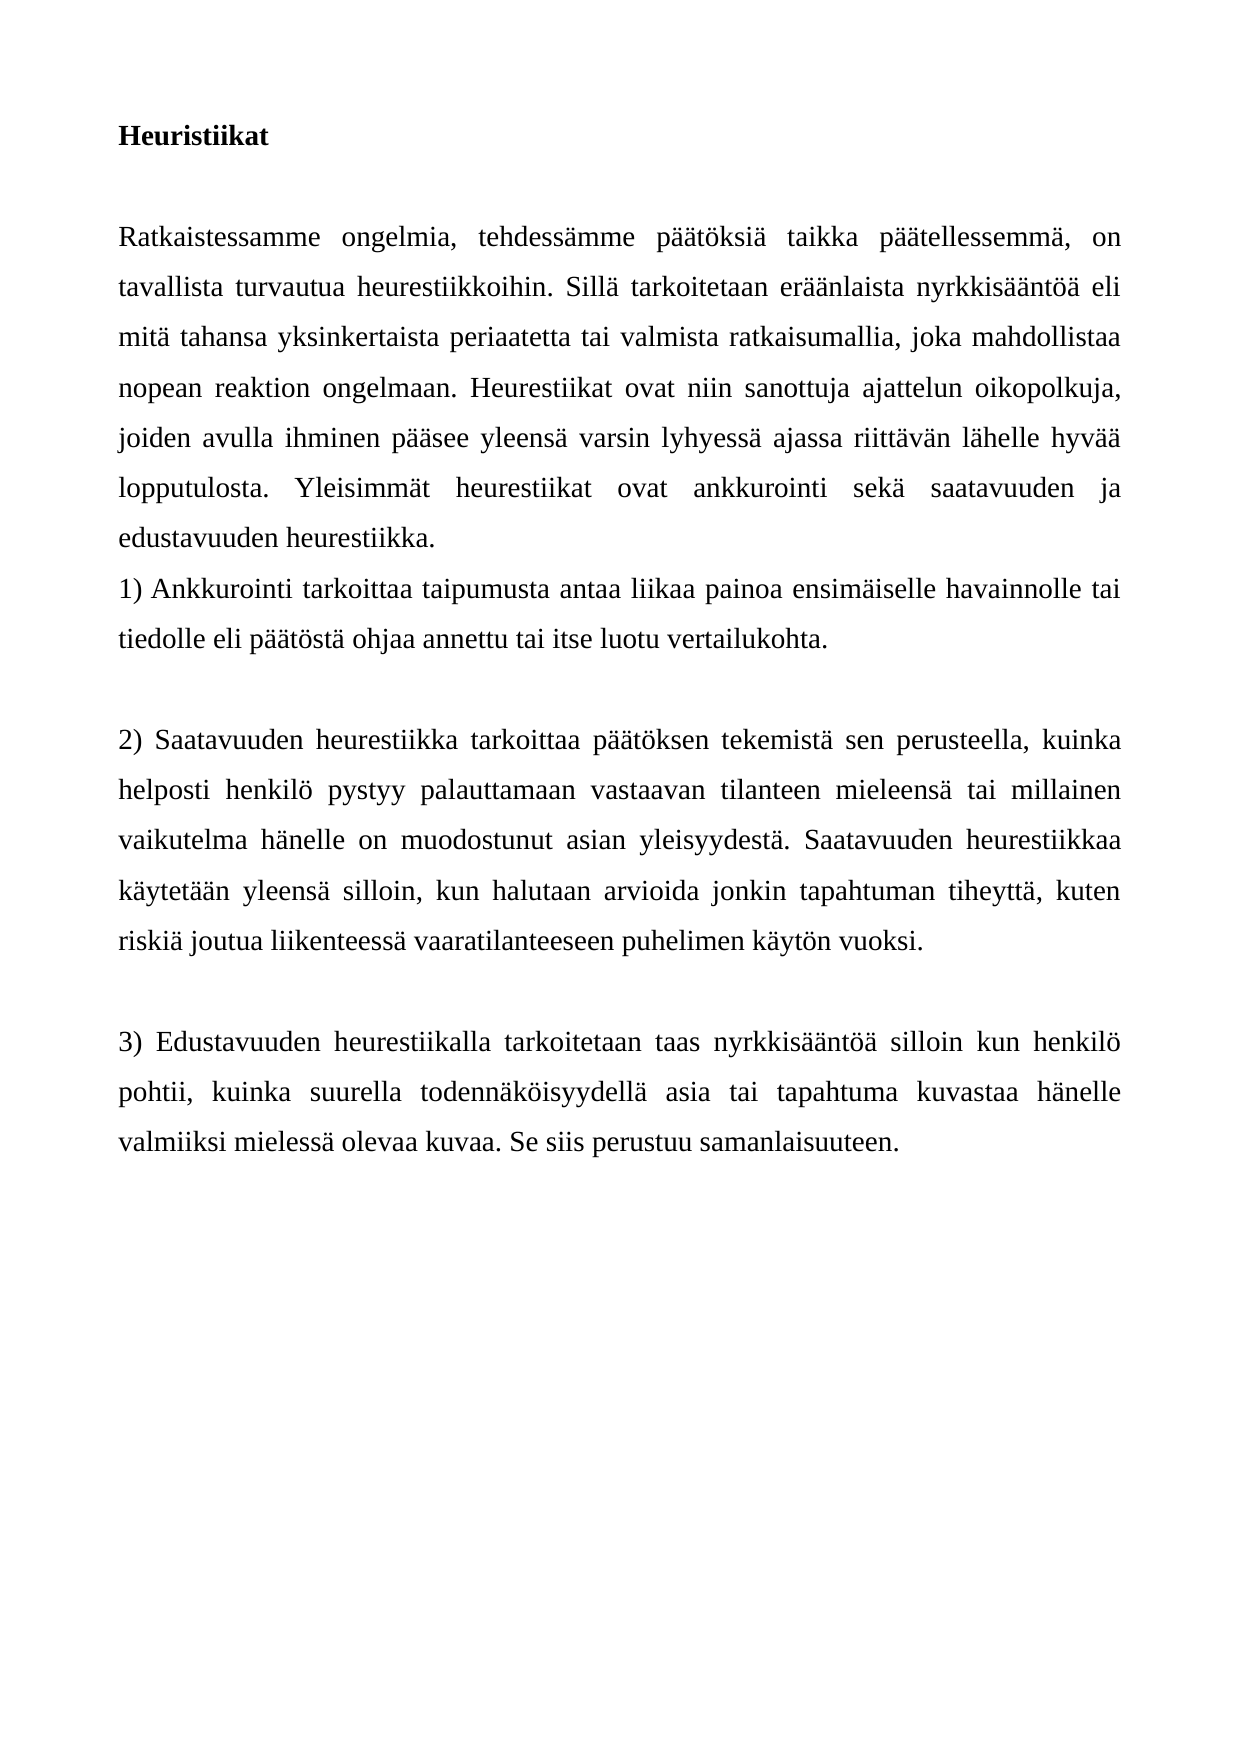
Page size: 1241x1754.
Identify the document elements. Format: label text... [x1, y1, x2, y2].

text Heuristiikat [118, 118, 1122, 152]
text 1) Ankkurointi tarkoittaa taipumusta antaa liikaa painoa ensimäiselle havainnolle tai tiedolle eli päätöstä ohjaa annettu tai itse luotu vertailukohta. [118, 571, 1122, 655]
text 3) Edustavuuden heurestiikalla tarkoitetaan taas nyrkkisääntöä silloin kun henkilö pohtii, kuinka suurella todennäköisyydellä asia tai tapahtuma kuvastaa hänelle valmiiksi mielessä olevaa kuvaa. Se siis perustuu samanlaisuuteen. [118, 1024, 1122, 1158]
text Ratkaistessamme ongelmia, tehdessämme päätöksiä taikka päätellessemmä, on tavallista turvautua heurestiikkoihin. Sillä tarkoitetaan eräänlaista nyrkkisääntöä eli mitä tahansa yksinkertaista periaatetta tai valmista ratkaisumallia, joka mahdollistaa nopean reaktion ongelmaan. Heurestiikat ovat niin sanottuja ajattelun oikopolkuja, joiden avulla ihminen pääsee yleensä varsin lyhyessä ajassa riittävän lähelle hyvää lopputulosta. Yleisimmät heurestiikat ovat ankkurointi sekä saatavuuden ja edustavuuden heurestiikka. [118, 219, 1122, 554]
text 2) Saatavuuden heurestiikka tarkoittaa päätöksen tekemistä sen perusteella, kuinka helposti henkilö pystyy palauttamaan vastaavan tilanteen mieleensä tai millainen vaikutelma hänelle on muodostunut asian yleisyydestä. Saatavuuden heurestiikkaa käytetään yleensä silloin, kun halutaan arvioida jonkin tapahtuman tiheyttä, kuten riskiä joutua liikenteessä vaaratilanteeseen puhelimen käytön vuoksi. [118, 722, 1122, 957]
